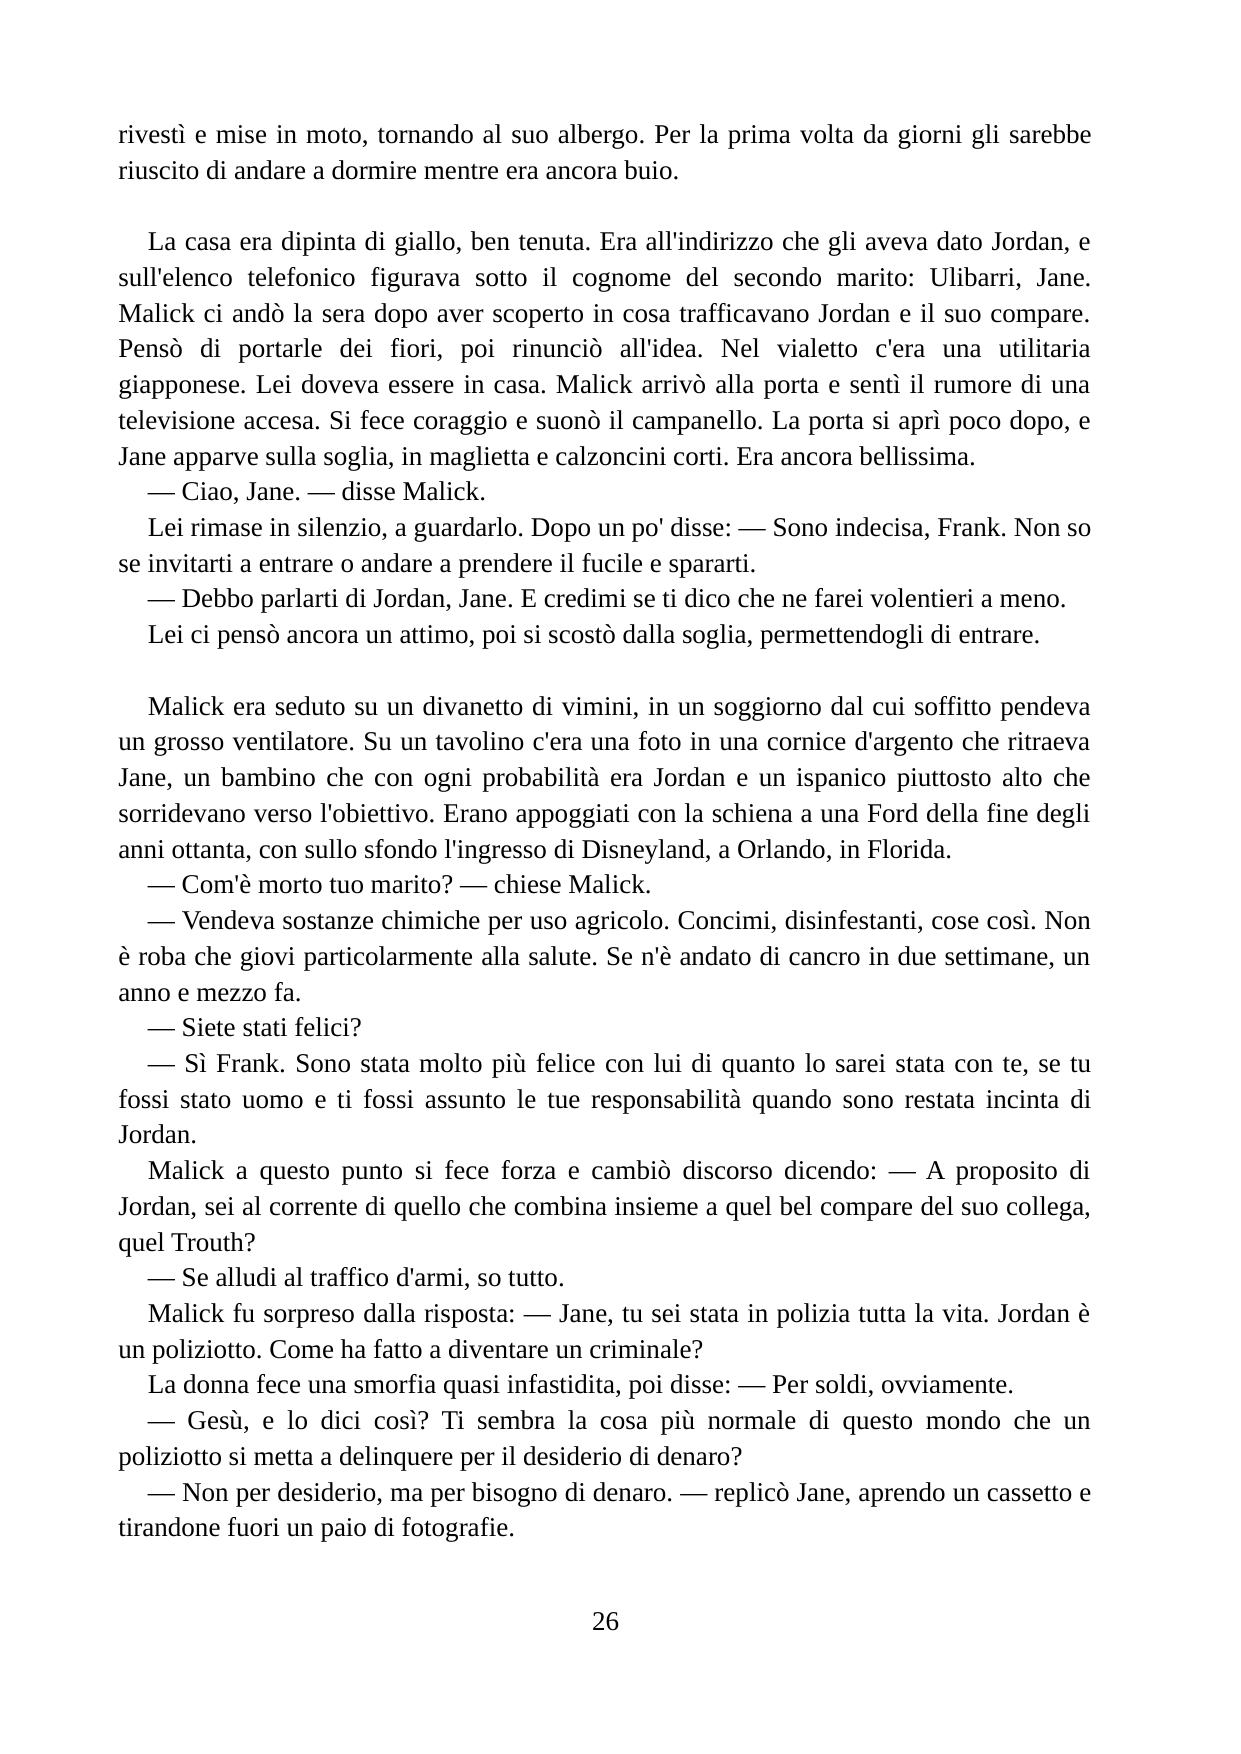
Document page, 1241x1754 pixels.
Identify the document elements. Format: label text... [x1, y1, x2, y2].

text — Gesù, e lo dici così? Ti sembra la cosa più normale di questo mondo che un poliziotto si metta a delinquere per il desiderio di denaro? [118, 1404, 1093, 1471]
text La donna fece una smorfia quasi infastidita, poi disse: — Per soldi, ovviamente. [118, 1369, 1093, 1400]
text — Non per desiderio, ma per bisogno di denaro. — replicò Jane, aprendo un cassetto e tirandone fuori un paio di fotografie. [118, 1476, 1093, 1543]
text rivestì e mise in moto, tornando al suo albergo. Per la prima volta da giorni gli sarebbe riuscito di andare a dormire mentre era ancora buio. [118, 118, 1093, 185]
text Lei ci pensò ancora un attimo, poi si scostò dalla soglia, permettendogli di entrare. [118, 618, 1093, 649]
text Lei rimase in silenzio, a guardarlo. Dopo un po' disse: — Sono indecisa, Frank. Non so se invitarti a entrare o andare a prendere il fucile e spararti. [118, 511, 1093, 578]
text — Vendeva sostanze chimiche per uso agricolo. Concimi, disinfestanti, cose così. Non è roba che giovi particolarmente alla salute. Se n'è andato di cancro in due settimane, un anno e mezzo fa. [118, 904, 1093, 1007]
text — Debbo parlarti di Jordan, Jane. E credimi se ti dico che ne farei volentieri a meno. [118, 583, 1093, 614]
text La casa era dipinta di giallo, ben tenuta. Era all'indirizzo che gli aveva dato Jordan, e sull'elenco telefonico figurava sotto il cognome del secondo marito: Ulibarri, Jane. Malick ci andò la sera dopo aver scoperto in cosa trafficavano Jordan e il suo compare. Pensò di portarle dei fiori, poi rinunciò all'idea. Nel vialetto c'era una utilitaria giapponese. Lei doveva essere in casa. Malick arrivò alla porta e sentì il rumore di una televisione accesa. Si fece coraggio e suonò il campanello. La porta si aprì poco dopo, e Jane apparve sulla soglia, in maglietta e calzoncini corti. Era ancora bellissima. [118, 225, 1093, 471]
text — Siete stati felici? [118, 1011, 1093, 1042]
text — Com'è morto tuo marito? — chiese Malick. [118, 868, 1093, 899]
text — Ciao, Jane. — disse Malick. [118, 475, 1093, 507]
text Malick era seduto su un divanetto di vimini, in un soggiorno dal cui soffitto pendeva un grosso ventilatore. Su un tavolino c'era una foto in una cornice d'argento che ritraeva Jane, un bambino che con ogni probabilità era Jordan e un ispanico piuttosto alto che sorridevano verso l'obiettivo. Erano appoggiati con la schiena a una Ford della fine degli anni ottanta, con sullo sfondo l'ingresso di Disneyland, a Orlando, in Florida. [118, 690, 1093, 864]
text — Sì Frank. Sono stata molto più felice con lui di quanto lo sarei stata con te, se tu fossi stato uomo e ti fossi assunto le tue responsabilità quando sono restata incinta di Jordan. [118, 1047, 1093, 1150]
text Malick fu sorpreso dalla risposta: — Jane, tu sei stata in polizia tutta la vita. Jordan è un poliziotto. Come ha fatto a diventare un criminale? [118, 1297, 1093, 1364]
text Malick a questo punto si fece forza e cambiò discorso dicendo: — A proposito di Jordan, sei al corrente di quello che combina insieme a quel bel compare del suo collega, quel Trouth? [118, 1154, 1093, 1257]
text — Se alludi al traffico d'armi, so tutto. [118, 1261, 1093, 1293]
